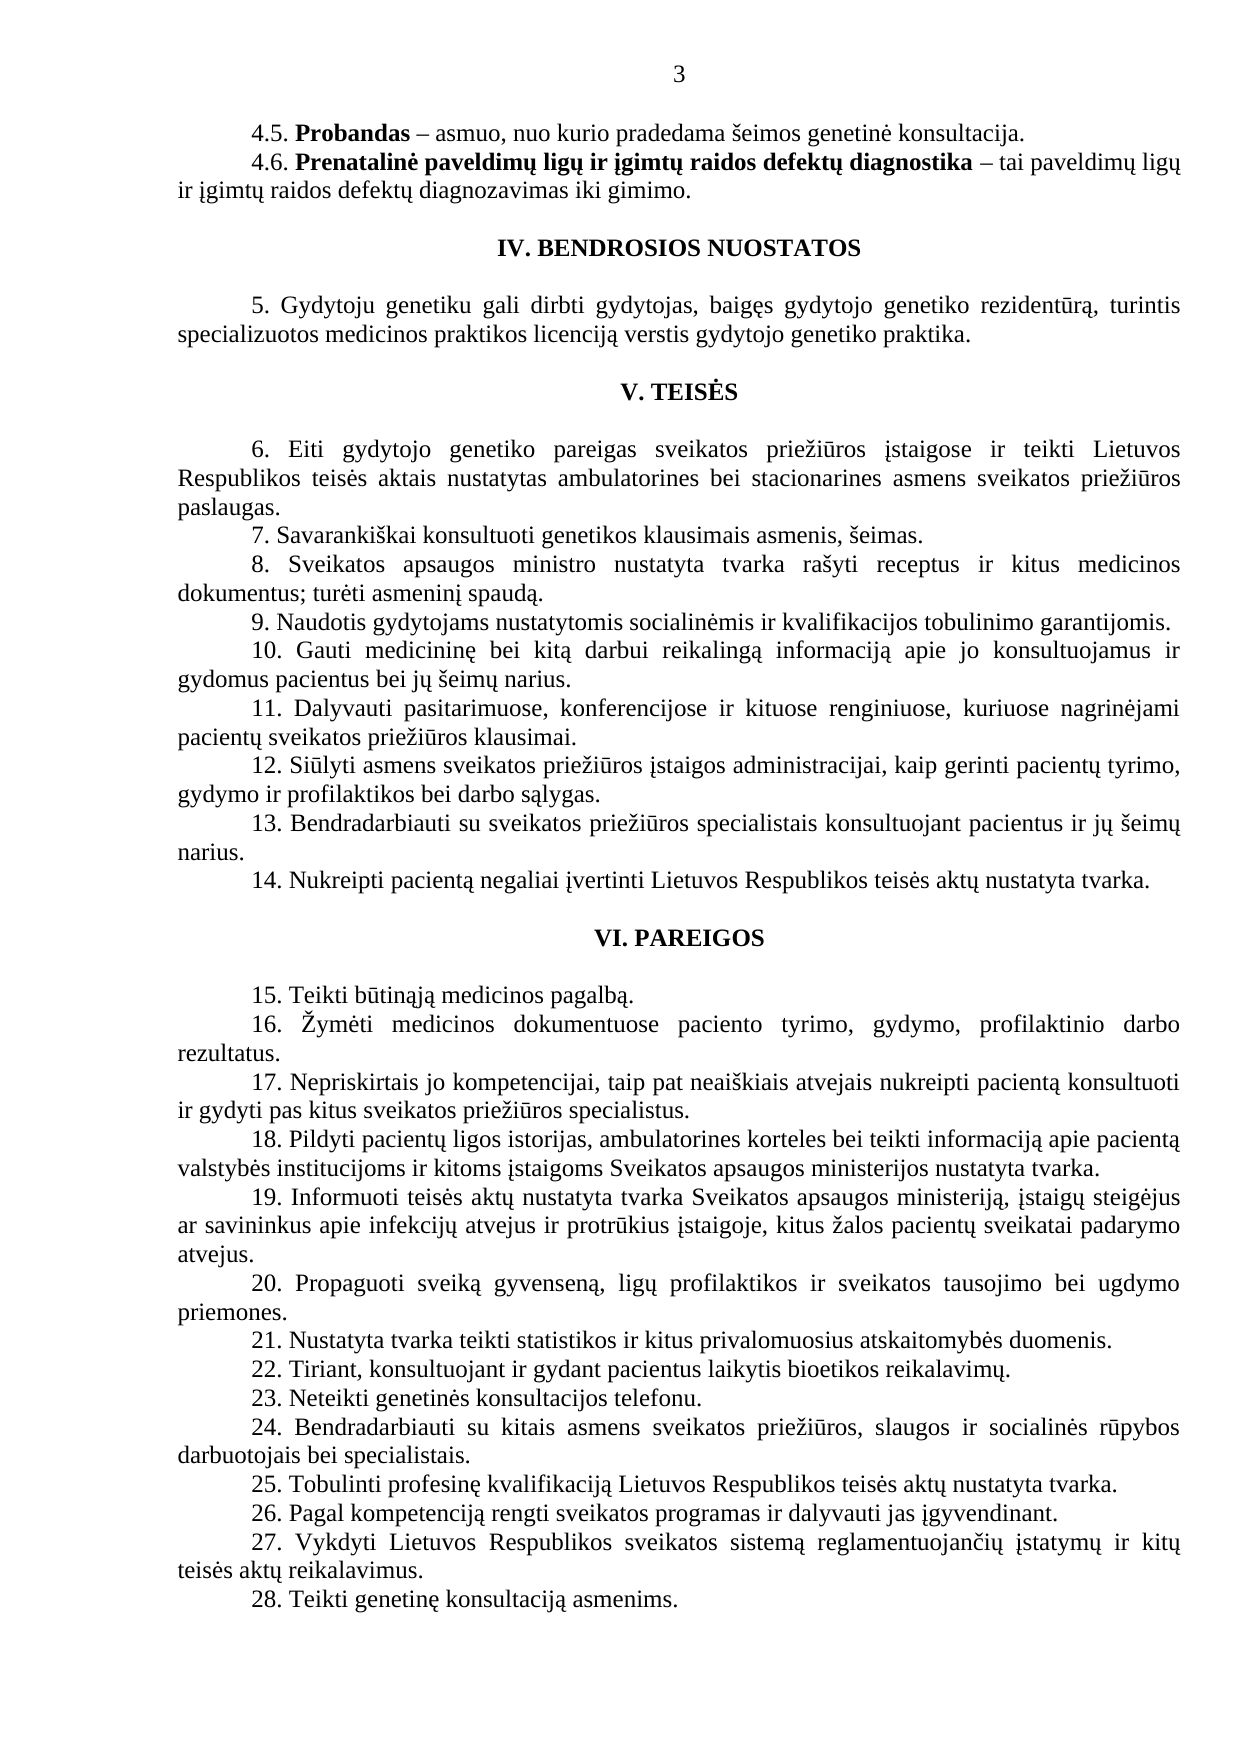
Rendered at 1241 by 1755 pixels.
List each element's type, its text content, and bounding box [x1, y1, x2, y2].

text 11. Dalyvauti pasitarimuose, konferencijose ir kituose renginiuose, kuriuose nagrinėjami pacientų sveikatos priežiūros klausimai. [177, 693, 1181, 751]
text 27. Vykdyti Lietuvos Respublikos sveikatos sistemą reglamentuojančių įstatymų ir kitų teisės aktų reikalavimus. [177, 1527, 1181, 1584]
text IV. BENDROSIOS NUOSTATOS [177, 233, 1181, 262]
text 22. Tiriant, konsultuojant ir gydant pacientus laikytis bioetikos reikalavimų. [177, 1354, 1181, 1383]
text 19. Informuoti teisės aktų nustatyta tvarka Sveikatos apsaugos ministeriją, įstaigų steigėjus ar savininkus apie infekcijų atvejus ir protrūkius įstaigoje, kitus žalos pacientų sveikatai padarymo atvejus. [177, 1182, 1181, 1268]
text 7. Savarankiškai konsultuoti genetikos klausimais asmenis, šeimas. [177, 521, 1181, 549]
text 6. Eiti gydytojo genetiko pareigas sveikatos priežiūros įstaigose ir teikti Lietuvos Respublikos teisės aktais nustatytas ambulatorines bei stacionarines asmens sveikatos priežiūros paslaugas. [177, 434, 1181, 521]
text 16. Žymėti medicinos dokumentuose paciento tyrimo, gydymo, profilaktinio darbo rezultatus. [177, 1009, 1181, 1067]
text 4.5. Probandas – asmuo, nuo kurio pradedama šeimos genetinė konsultacija. [177, 118, 1181, 147]
text 9. Naudotis gydytojams nustatytomis socialinėmis ir kvalifikacijos tobulinimo garantijomis. [177, 607, 1181, 636]
text 18. Pildyti pacientų ligos istorijas, ambulatorines korteles bei teikti informaciją apie pacientą valstybės institucijoms ir kitoms įstaigoms Sveikatos apsaugos ministerijos nustatyta tvarka. [177, 1124, 1181, 1182]
text 13. Bendradarbiauti su sveikatos priežiūros specialistais konsultuojant pacientus ir jų šeimų narius. [177, 808, 1181, 866]
text 8. Sveikatos apsaugos ministro nustatyta tvarka rašyti receptus ir kitus medicinos dokumentus; turėti asmeninį spaudą. [177, 549, 1181, 607]
text 20. Propaguoti sveiką gyvenseną, ligų profilaktikos ir sveikatos tausojimo bei ugdymo priemones. [177, 1268, 1181, 1326]
text 17. Nepriskirtais jo kompetencijai, taip pat neaiškiais atvejais nukreipti pacientą konsultuoti ir gydyti pas kitus sveikatos priežiūros specialistus. [177, 1067, 1181, 1124]
text 28. Teikti genetinę konsultaciją asmenims. [177, 1584, 1181, 1613]
text 5. Gydytoju genetiku gali dirbti gydytojas, baigęs gydytojo genetiko rezidentūrą, turintis specializuotos medicinos praktikos licenciją verstis gydytojo genetiko praktika. [177, 291, 1181, 348]
text 24. Bendradarbiauti su kitais asmens sveikatos priežiūros, slaugos ir socialinės rūpybos darbuotojais bei specialistais. [177, 1412, 1181, 1469]
text 25. Tobulinti profesinę kvalifikaciją Lietuvos Respublikos teisės aktų nustatyta tvarka. [177, 1469, 1181, 1498]
text 12. Siūlyti asmens sveikatos priežiūros įstaigos administracijai, kaip gerinti pacientų tyrimo, gydymo ir profilaktikos bei darbo sąlygas. [177, 751, 1181, 808]
text 26. Pagal kompetenciją rengti sveikatos programas ir dalyvauti jas įgyvendinant. [177, 1498, 1181, 1527]
text 4.6. Prenatalinė paveldimų ligų ir įgimtų raidos defektų diagnostika – tai paveldimų ligų ir įgimtų raidos defektų diagnozavimas iki gimimo. [177, 147, 1181, 204]
text VI. PAREIGOS [177, 923, 1181, 952]
text 15. Teikti būtinąją medicinos pagalbą. [177, 981, 1181, 1009]
text V. TEISĖS [177, 377, 1181, 406]
text 21. Nustatyta tvarka teikti statistikos ir kitus privalomuosius atskaitomybės duomenis. [177, 1326, 1181, 1354]
text 14. Nukreipti pacientą negaliai įvertinti Lietuvos Respublikos teisės aktų nustatyta tvarka. [177, 866, 1181, 894]
text 10. Gauti medicininę bei kitą darbui reikalingą informaciją apie jo konsultuojamus ir gydomus pacientus bei jų šeimų narius. [177, 636, 1181, 693]
text 23. Neteikti genetinės konsultacijos telefonu. [177, 1383, 1181, 1412]
